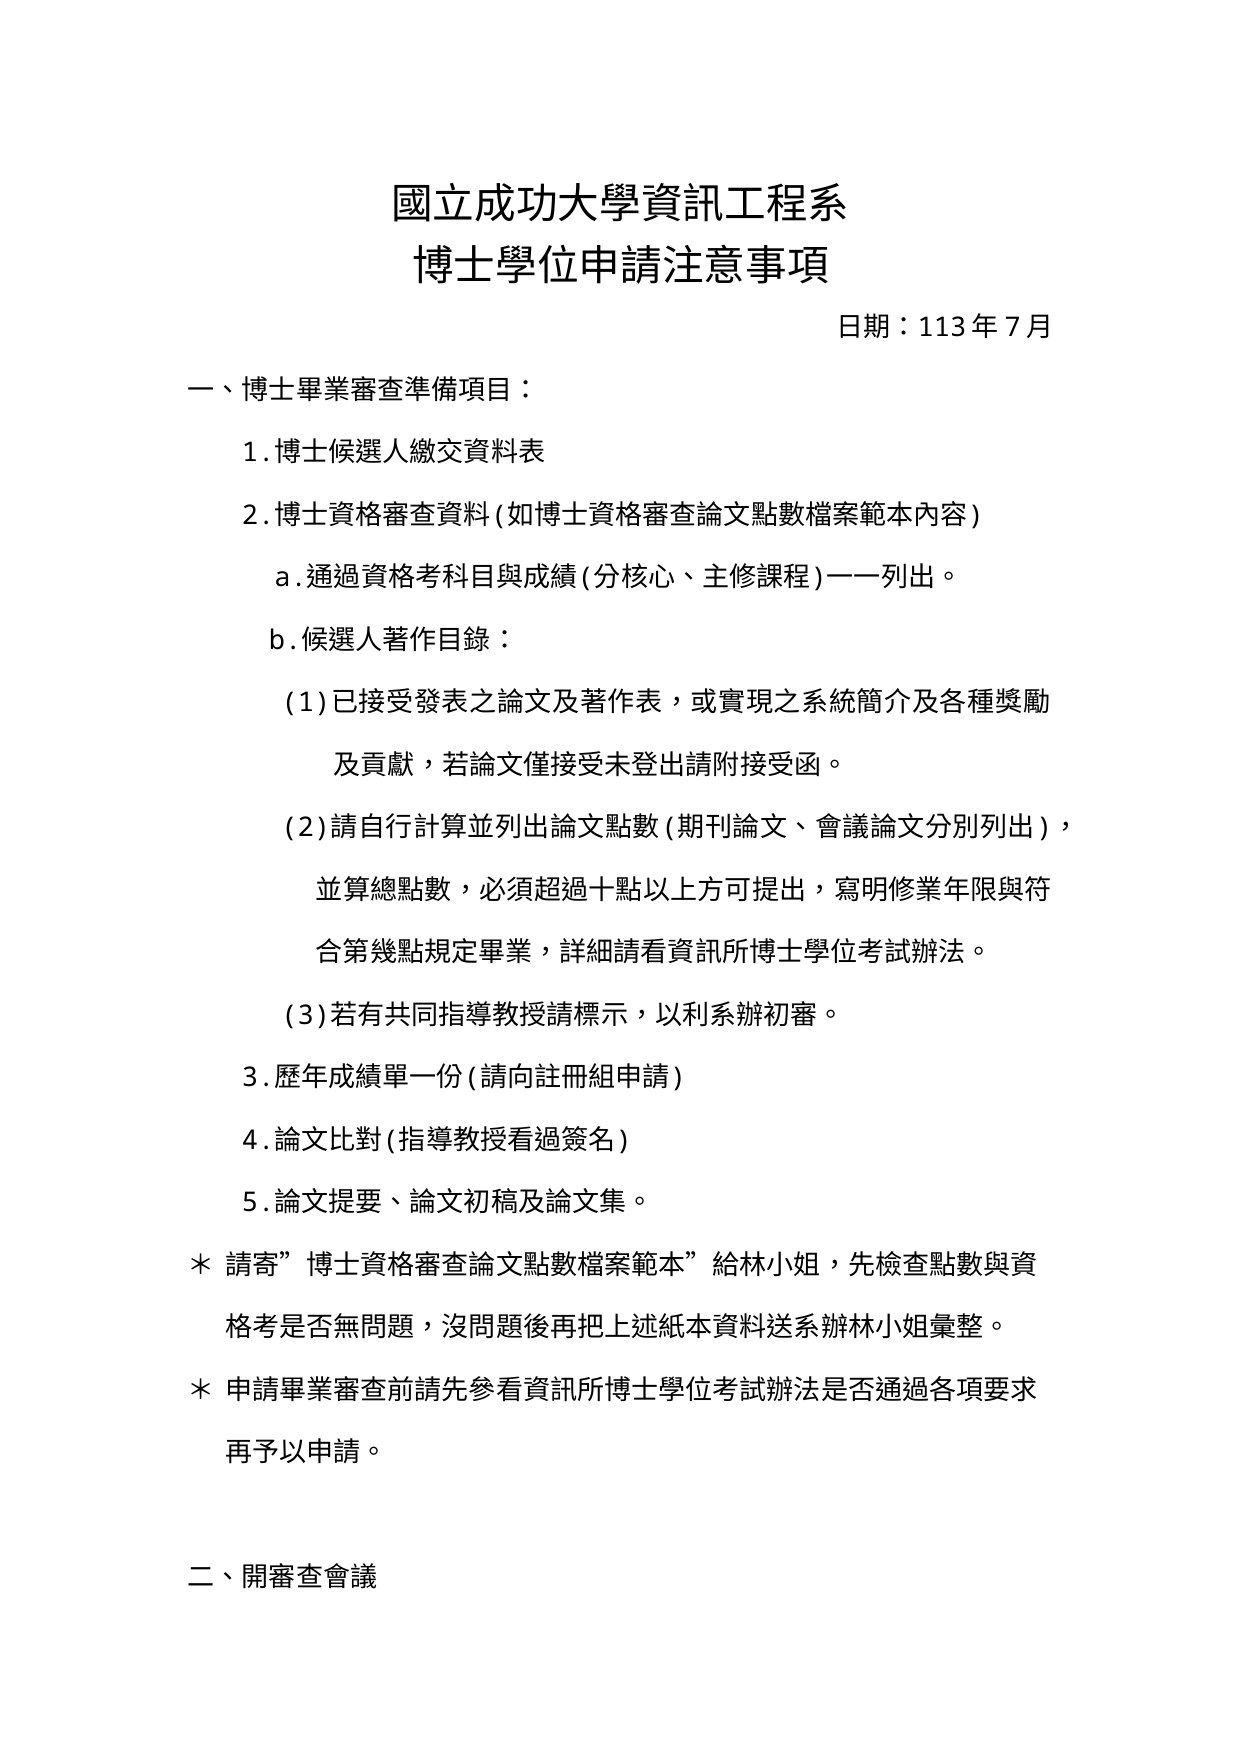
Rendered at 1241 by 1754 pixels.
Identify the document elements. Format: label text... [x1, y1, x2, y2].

text (3)若有共同指導教授請標示，以利系辦初審。 [281, 971, 1053, 1033]
text (2)請自行計算並列出論文點數(期刊論文、會議論文分別列出)，並算總點數，必須超過十點以上方可提出，寫明修業年限與符合第幾點規定畢業，詳細請看資訊所博士學位考試辦法。 [281, 783, 1053, 971]
text 4.論文比對(指導教授看過簽名) [187, 1096, 1053, 1158]
text 二、開審查會議 [187, 1533, 1053, 1596]
text 博士學位申請注意事項 [187, 221, 1053, 283]
text 5.論文提要、論文初稿及論文集。 [187, 1158, 1053, 1221]
text 日期：113年7月 [187, 283, 1053, 346]
text (1)已接受發表之論文及著作表，或實現之系統簡介及各種獎勵及貢獻，若論文僅接受未登出請附接受函。 [281, 658, 1053, 783]
text 3.歷年成績單一份(請向註冊組申請) [187, 1033, 1053, 1096]
list 申請畢業審查前請先參看資訊所博士學位考試辦法是否通過各項要求再予以申請。 [187, 1346, 1053, 1471]
text a.通過資格考科目與成績(分核心、主修課程)一一列出。 [187, 533, 1053, 596]
text 國立成功大學資訊工程系 [187, 158, 1053, 221]
list 請寄”博士資格審查論文點數檔案範本”給林小姐，先檢查點數與資格考是否無問題，沒問題後再把上述紙本資料送系辦林小姐彙整。 [187, 1221, 1053, 1346]
text 1.博士候選人繳交資料表 [187, 408, 1053, 471]
text 一、博士畢業審查準備項目： [187, 346, 1053, 408]
text b.候選人著作目錄： [187, 596, 1053, 658]
text 2.博士資格審查資料(如博士資格審查論文點數檔案範本內容) [187, 471, 1053, 533]
